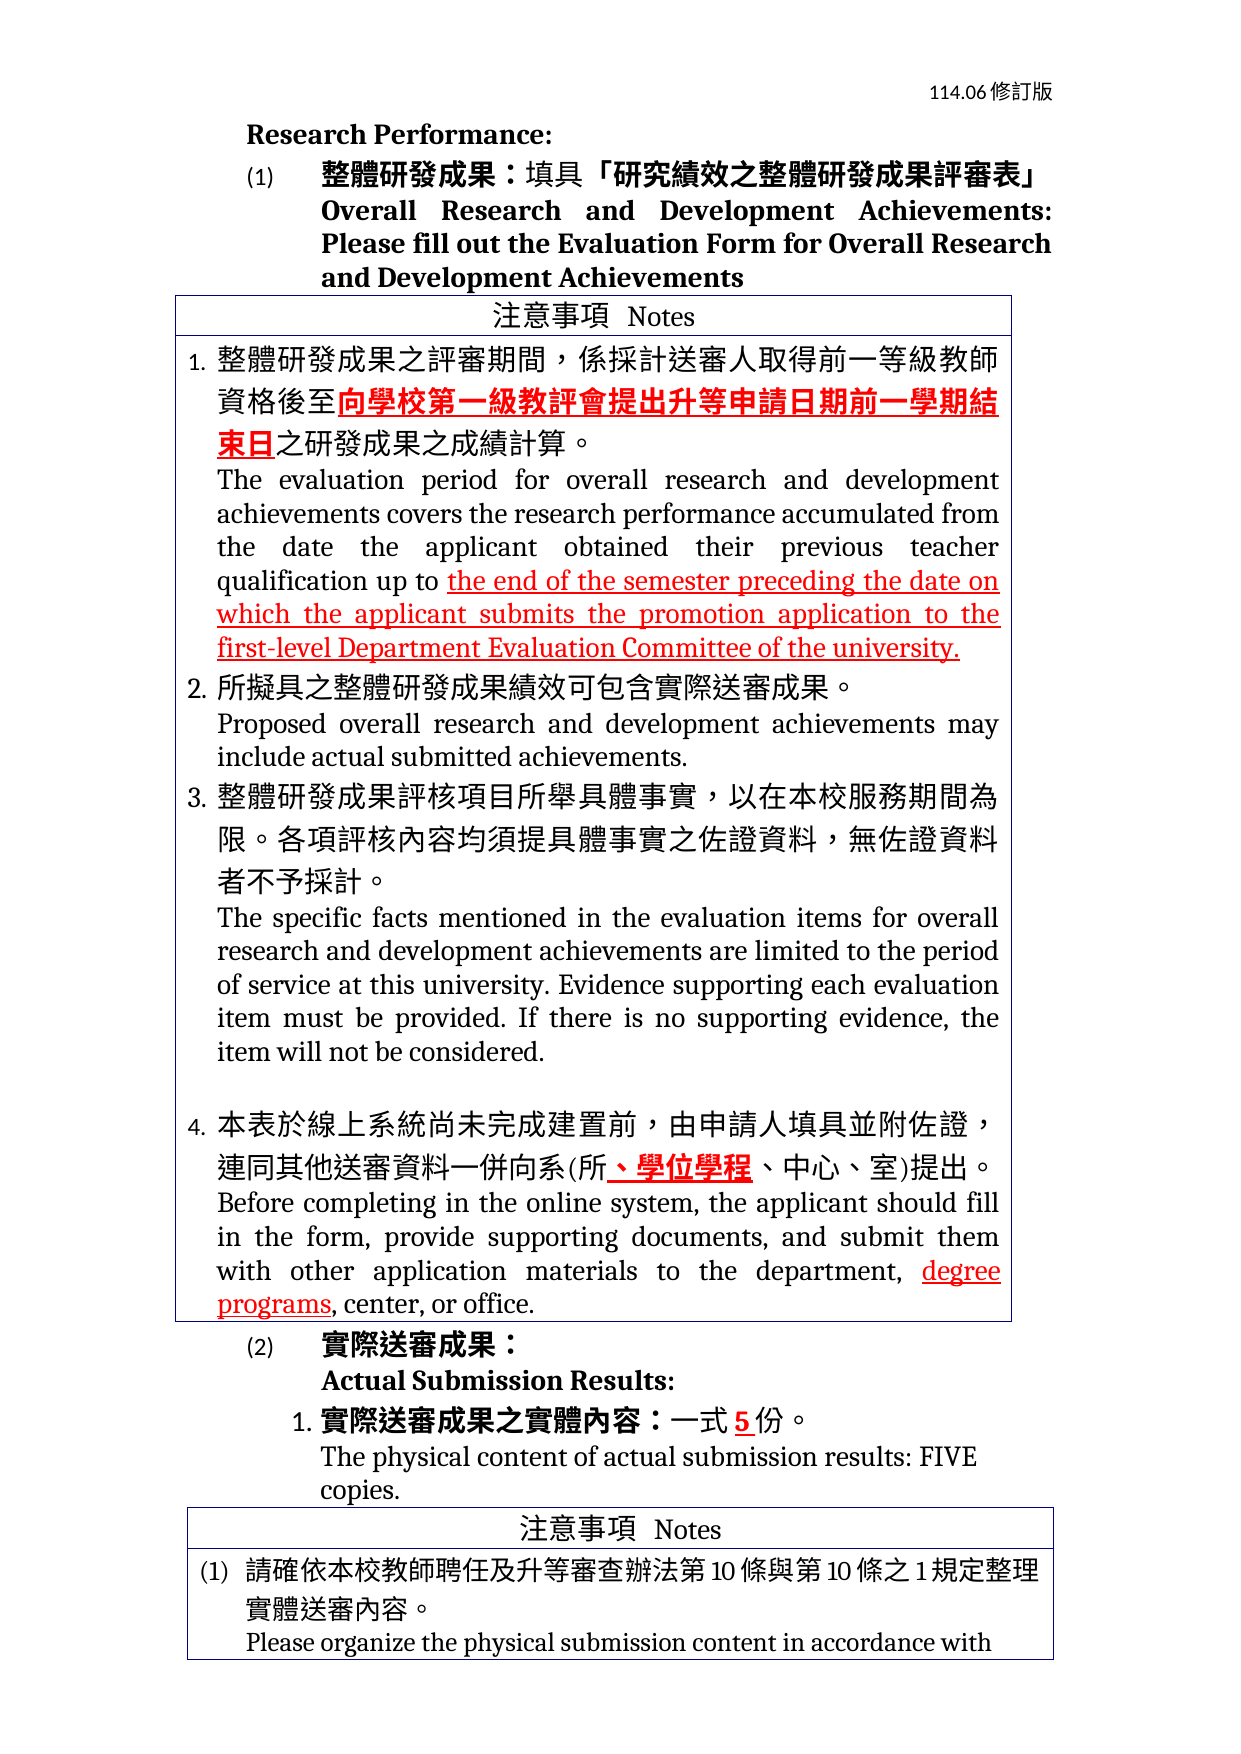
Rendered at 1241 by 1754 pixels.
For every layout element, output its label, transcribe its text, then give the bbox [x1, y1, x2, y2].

table_header 注意事項 Notes [188, 1508, 1053, 1548]
text The physical content of actual submission results: FIVE copies. [320, 1440, 1053, 1507]
table_cell 請確依本校教師聘任及升等審查辦法第10條與第10條之1規定整理實體送審內容。 Please organize the physical submission content in accordance with [188, 1549, 1053, 1658]
table_header 注意事項 Notes [176, 296, 1011, 335]
text Research Performance: [246, 118, 1053, 152]
list 實際送審成果之實體內容：一式5份。 [291, 1398, 1053, 1440]
text Actual Submission Results: [321, 1364, 1053, 1398]
text Overall Research and Development Achievements: Please fill out the Evaluation Form for Overall Research and Development Achievements [321, 194, 1053, 294]
table_cell 整體研發成果之評審期間，係採計送審人取得前一等級教師資格後至向學校第一級教評會提出升等申請日期前一學期結束日之研發成果之成績計算。 The evaluation period for overall research and development achievements covers the research performance accumulated from the date the applicant obtained their previous teacher qualification up to the end of the semester preceding the date on which the applicant submits the promotion application to the first-level Department Evaluation Committee of the university. 所擬具之整體研發成果績效可包含實際送審成果。 Proposed overall research and development achievements may include actual submitted achievements. 整體研發成果評核項目所舉具體事實，以在本校服務期間為限。各項評核內容均須提具體事實之佐證資料，無佐證資料者不予採計。 The specific facts mentioned in the evaluation items for overall research and development achievements are limited to the period of service at this university. Evidence supporting each evaluation item must be provided. If there is no supporting evidence, the item will not be considered. 本表於線上系統尚未完成建置前，由申請人填具並附佐證，連同其他送審資料一併向系(所、學位學程、中心、室)提出。 Before completing in the online system, the applicant should fill in the form, provide supporting documents, and submit them with other application materials to the department, degree programs, center, or office. [176, 336, 1011, 1321]
list 實際送審成果： [246, 1322, 1053, 1364]
list 整體研發成果：填具「研究績效之整體研發成果評審表」 [246, 152, 1053, 194]
